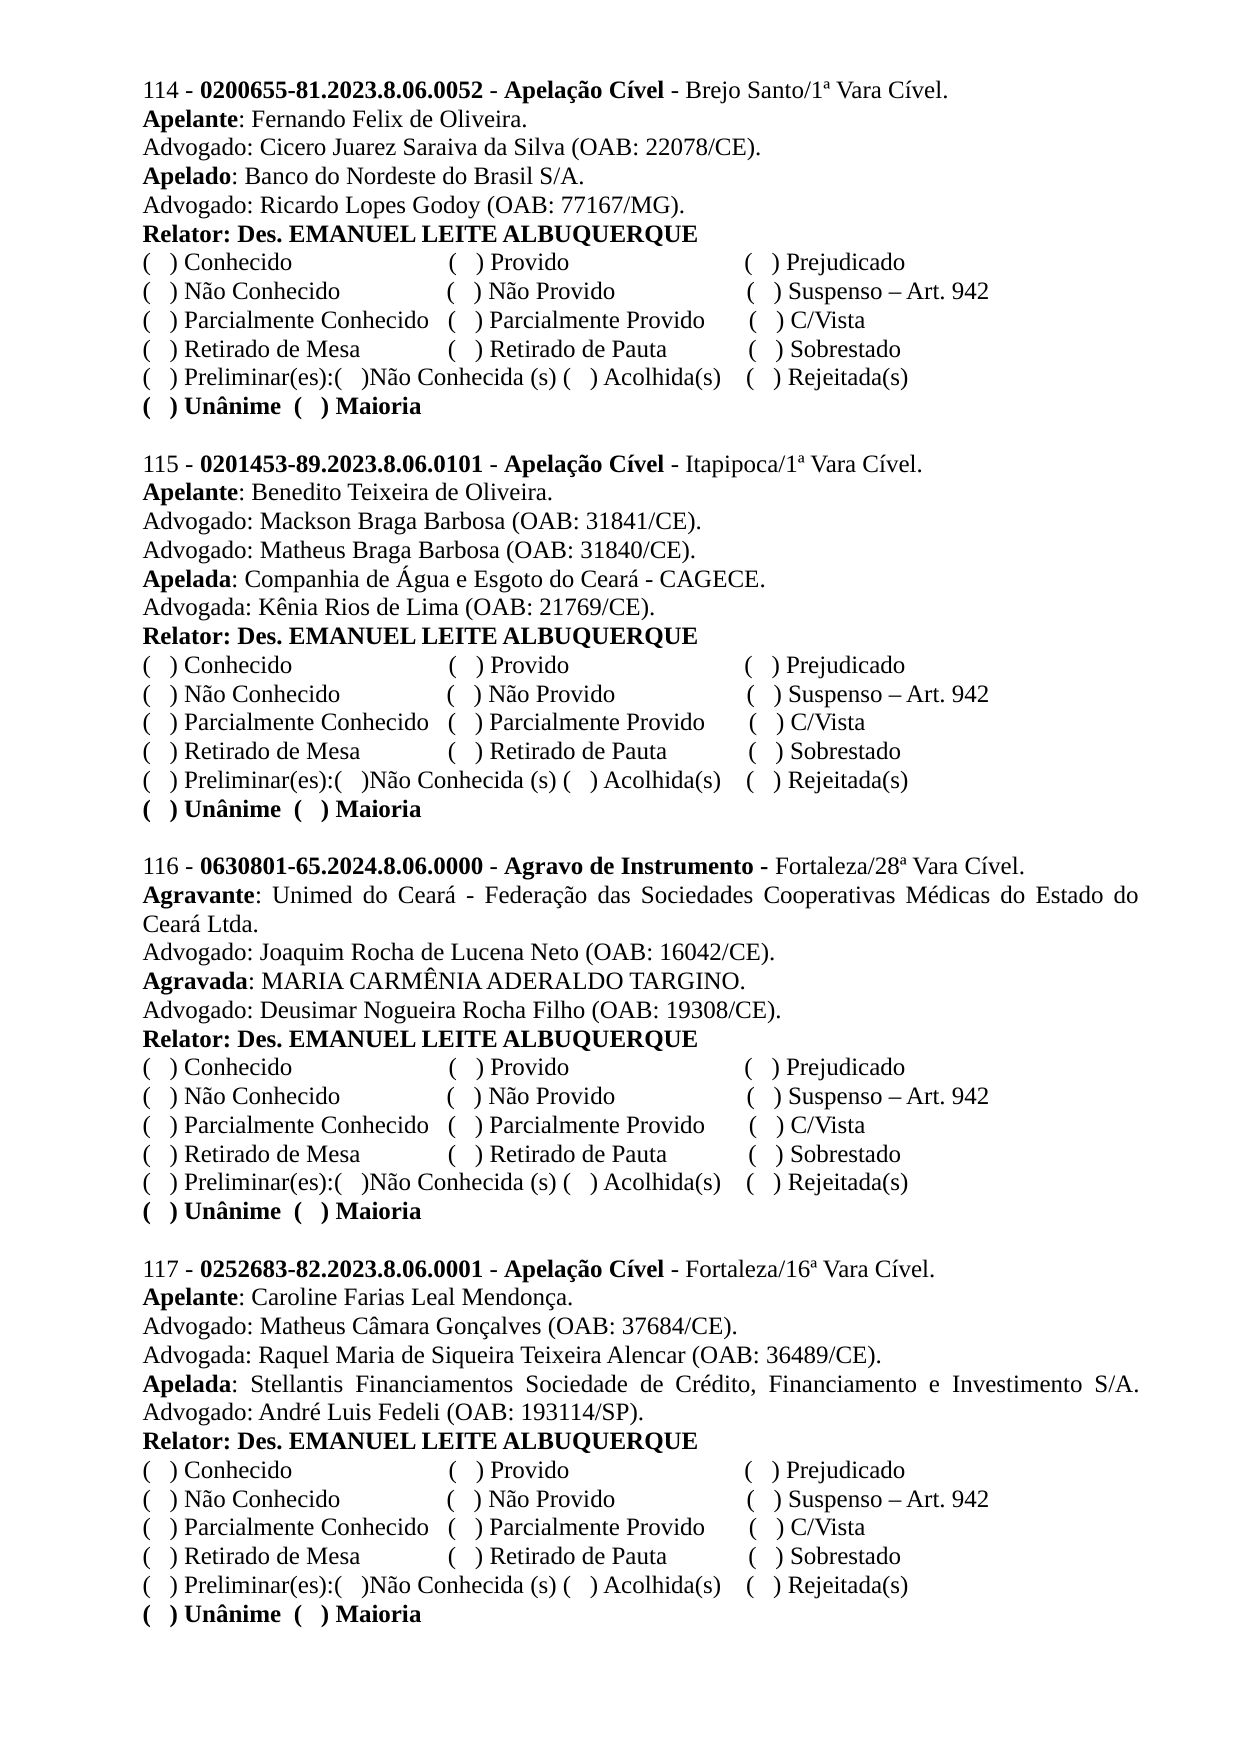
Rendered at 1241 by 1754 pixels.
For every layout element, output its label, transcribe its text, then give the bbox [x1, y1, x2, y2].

text Relator: Des. EMANUEL LEITE ALBUQUERQUE [142, 219, 1141, 247]
text Apelado: Banco do Nordeste do Brasil S/A. [142, 161, 1141, 190]
text ( ) Preliminar(es):( )Não Conhecida (s) ( ) Acolhida(s) ( ) Rejeitada(s) [142, 1167, 1158, 1196]
text ( ) Retirado de Mesa ( ) Retirado de Pauta ( ) Sobrestado [142, 1541, 1158, 1570]
text 114 - 0200655-81.2023.8.06.0052 - Apelação Cível - Brejo Santo/1ª Vara Cível. [142, 75, 1141, 104]
text ( ) Unânime ( ) Maioria [142, 1599, 1158, 1627]
text Advogado: Ricardo Lopes Godoy (OAB: 77167/MG). [142, 190, 1141, 219]
text ( ) Retirado de Mesa ( ) Retirado de Pauta ( ) Sobrestado [142, 334, 1158, 362]
text Advogado: Matheus Braga Barbosa (OAB: 31840/CE). [142, 535, 1141, 564]
text ( ) Não Conhecido ( ) Não Provido ( ) Suspenso – Art. 942 [142, 1484, 1158, 1512]
text ( ) Não Conhecido ( ) Não Provido ( ) Suspenso – Art. 942 [142, 679, 1158, 707]
text Advogado: Cicero Juarez Saraiva da Silva (OAB: 22078/CE). [142, 132, 1141, 161]
text Agravada: MARIA CARMÊNIA ADERALDO TARGINO. [142, 966, 1141, 995]
text ( ) Parcialmente Conhecido ( ) Parcialmente Provido ( ) C/Vista [142, 707, 1158, 736]
text Apelada: Companhia de Água e Esgoto do Ceará - CAGECE. [142, 564, 1141, 592]
text Apelada: Stellantis Financiamentos Sociedade de Crédito, Financiamento e Investimento S/A. Advogado: André Luis Fedeli (OAB: 193114/SP). [142, 1369, 1141, 1426]
text ( ) Conhecido ( ) Provido ( ) Prejudicado [142, 1052, 1141, 1081]
text Advogada: Kênia Rios de Lima (OAB: 21769/CE). [142, 592, 1141, 621]
text ( ) Preliminar(es):( )Não Conhecida (s) ( ) Acolhida(s) ( ) Rejeitada(s) [142, 362, 1158, 391]
text Apelante: Caroline Farias Leal Mendonça. [142, 1282, 1141, 1311]
text Relator: Des. EMANUEL LEITE ALBUQUERQUE [142, 1024, 1141, 1052]
text Agravante: Unimed do Ceará - Federação das Sociedades Cooperativas Médicas do Estado do Ceará Ltda. [142, 880, 1141, 937]
text ( ) Não Conhecido ( ) Não Provido ( ) Suspenso – Art. 942 [142, 1081, 1158, 1110]
text ( ) Conhecido ( ) Provido ( ) Prejudicado [142, 247, 1141, 276]
text Advogado: Joaquim Rocha de Lucena Neto (OAB: 16042/CE). [142, 937, 1141, 966]
text Apelante: Benedito Teixeira de Oliveira. [142, 477, 1141, 506]
text ( ) Parcialmente Conhecido ( ) Parcialmente Provido ( ) C/Vista [142, 1110, 1158, 1139]
text ( ) Conhecido ( ) Provido ( ) Prejudicado [142, 1455, 1141, 1484]
text Relator: Des. EMANUEL LEITE ALBUQUERQUE [142, 1426, 1141, 1455]
text ( ) Não Conhecido ( ) Não Provido ( ) Suspenso – Art. 942 [142, 276, 1158, 305]
text ( ) Parcialmente Conhecido ( ) Parcialmente Provido ( ) C/Vista [142, 305, 1158, 334]
text Apelante: Fernando Felix de Oliveira. [142, 104, 1141, 132]
text ( ) Unânime ( ) Maioria [142, 794, 1158, 822]
text Advogado: Deusimar Nogueira Rocha Filho (OAB: 19308/CE). [142, 995, 1141, 1024]
text Advogado: Matheus Câmara Gonçalves (OAB: 37684/CE). [142, 1311, 1141, 1340]
text 117 - 0252683-82.2023.8.06.0001 - Apelação Cível - Fortaleza/16ª Vara Cível. [142, 1254, 1141, 1282]
text ( ) Preliminar(es):( )Não Conhecida (s) ( ) Acolhida(s) ( ) Rejeitada(s) [142, 765, 1158, 794]
text 116 - 0630801-65.2024.8.06.0000 - Agravo de Instrumento - Fortaleza/28ª Vara Cível. [142, 851, 1141, 880]
text ( ) Preliminar(es):( )Não Conhecida (s) ( ) Acolhida(s) ( ) Rejeitada(s) [142, 1570, 1158, 1599]
text ( ) Unânime ( ) Maioria [142, 1196, 1158, 1225]
text Advogada: Raquel Maria de Siqueira Teixeira Alencar (OAB: 36489/CE). [142, 1340, 1141, 1369]
text 115 - 0201453-89.2023.8.06.0101 - Apelação Cível - Itapipoca/1ª Vara Cível. [142, 449, 1141, 477]
text Advogado: Mackson Braga Barbosa (OAB: 31841/CE). [142, 506, 1141, 535]
text ( ) Parcialmente Conhecido ( ) Parcialmente Provido ( ) C/Vista [142, 1512, 1158, 1541]
text ( ) Retirado de Mesa ( ) Retirado de Pauta ( ) Sobrestado [142, 1139, 1158, 1167]
text ( ) Retirado de Mesa ( ) Retirado de Pauta ( ) Sobrestado [142, 736, 1158, 765]
text ( ) Conhecido ( ) Provido ( ) Prejudicado [142, 650, 1141, 679]
text ( ) Unânime ( ) Maioria [142, 391, 1158, 420]
text Relator: Des. EMANUEL LEITE ALBUQUERQUE [142, 621, 1141, 650]
